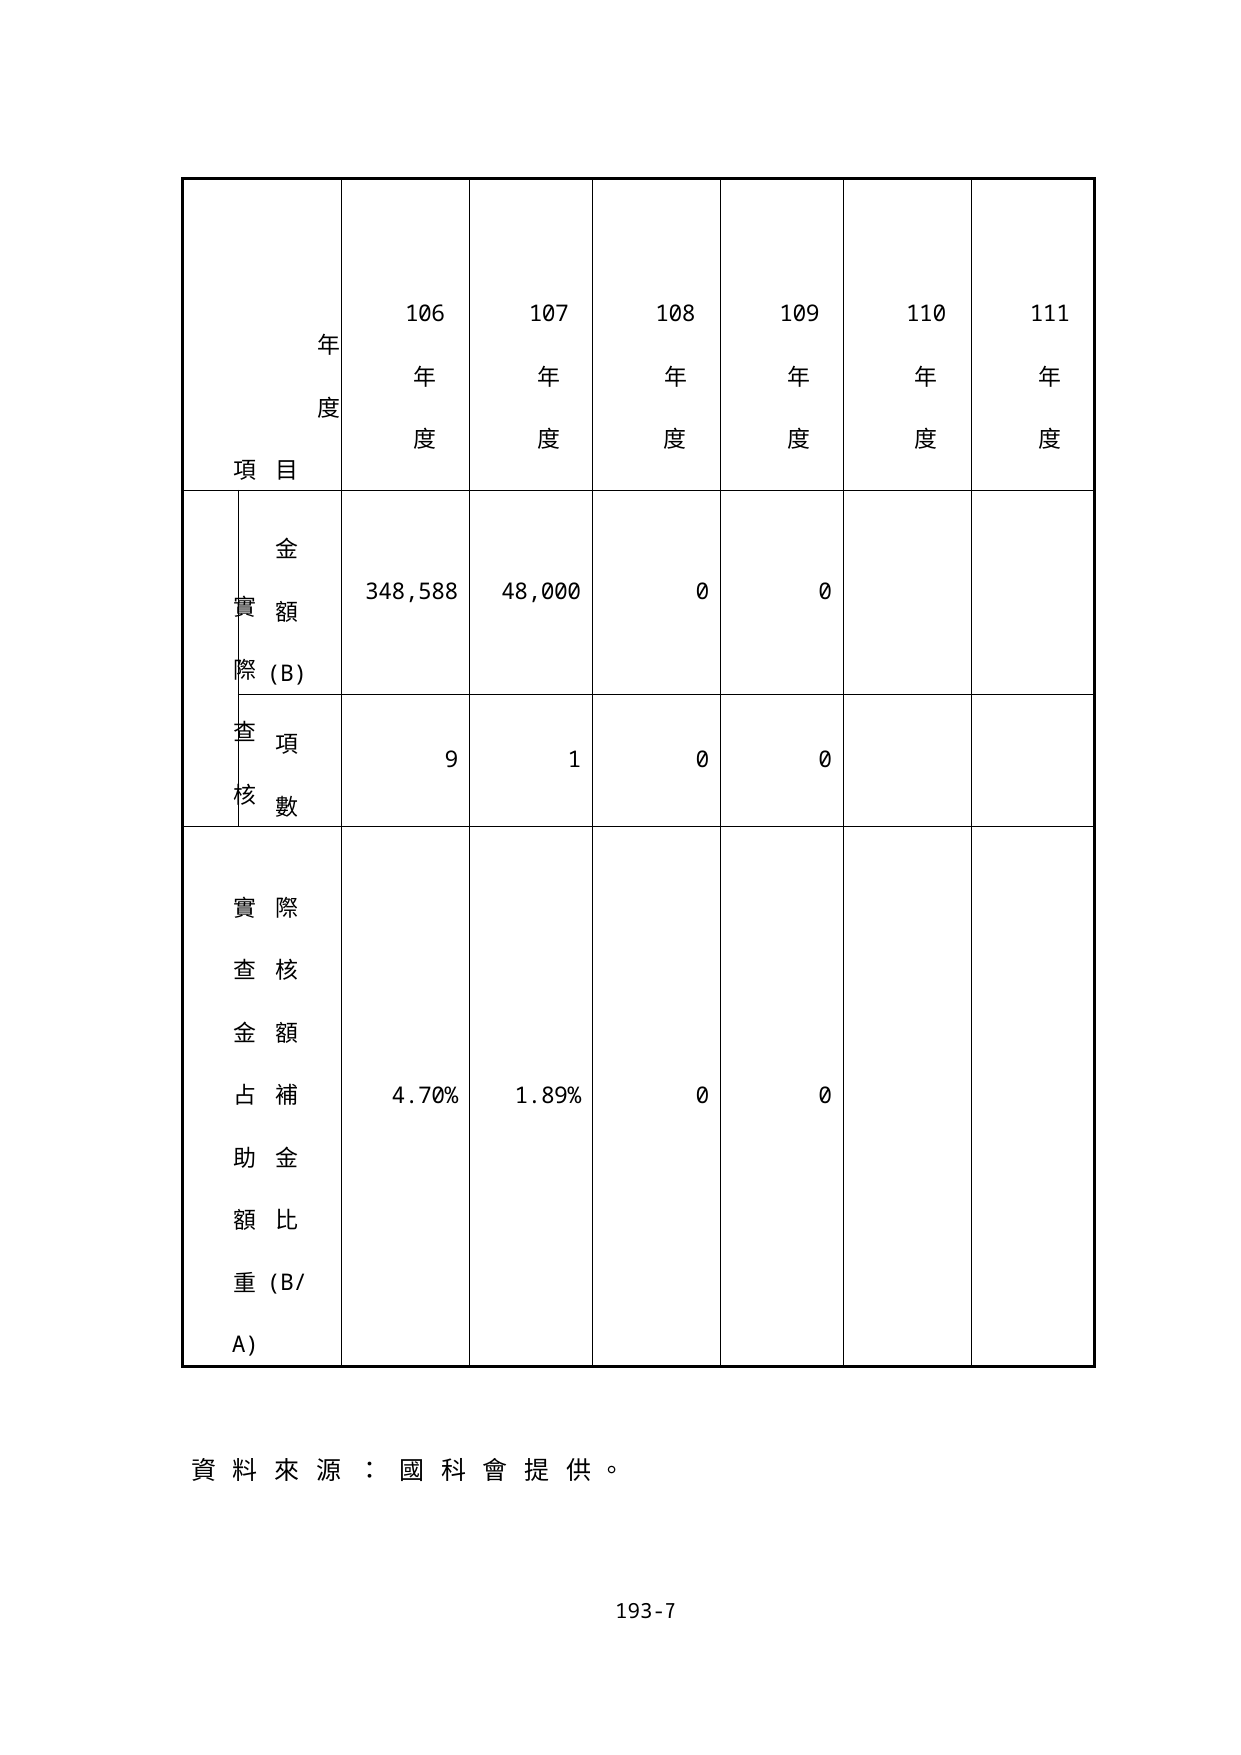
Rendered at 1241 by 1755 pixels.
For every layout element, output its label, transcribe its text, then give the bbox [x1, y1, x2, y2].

table_cell [972, 491, 1093, 693]
table_cell [844, 491, 971, 693]
table_cell 實際查核 [184, 491, 238, 826]
table_cell 0 [721, 827, 843, 1365]
table_cell 1.89% [470, 827, 592, 1365]
table_header 110年度 [844, 180, 971, 490]
table_cell [844, 827, 971, 1365]
table_cell 4.70% [342, 827, 469, 1365]
table_header 109年度 [721, 180, 843, 490]
table_header 年度 項目 [184, 180, 341, 490]
table_cell 0 [721, 695, 843, 826]
table_cell 0 [721, 491, 843, 693]
text 資料來源：國科會提供。 [168, 1427, 1058, 1490]
table_cell [844, 695, 971, 826]
table_cell 項數 [239, 695, 341, 826]
table_cell [972, 695, 1093, 826]
table_cell 實際查核金額占補助金額比重(B/A) [184, 827, 341, 1365]
table_cell 1 [470, 695, 592, 826]
table_cell 0 [593, 491, 720, 693]
table_cell 9 [342, 695, 469, 826]
table_cell 348,588 [342, 491, 469, 693]
table_cell [972, 827, 1093, 1365]
table_cell 0 [593, 695, 720, 826]
table_header 106年度 [342, 180, 469, 490]
table_header 111年度 [972, 180, 1093, 490]
table_header 107年度 [470, 180, 592, 490]
table_cell 金額(B) [239, 491, 341, 693]
table_cell 0 [593, 827, 720, 1365]
table_cell 48,000 [470, 491, 592, 693]
table_header 108年度 [593, 180, 720, 490]
